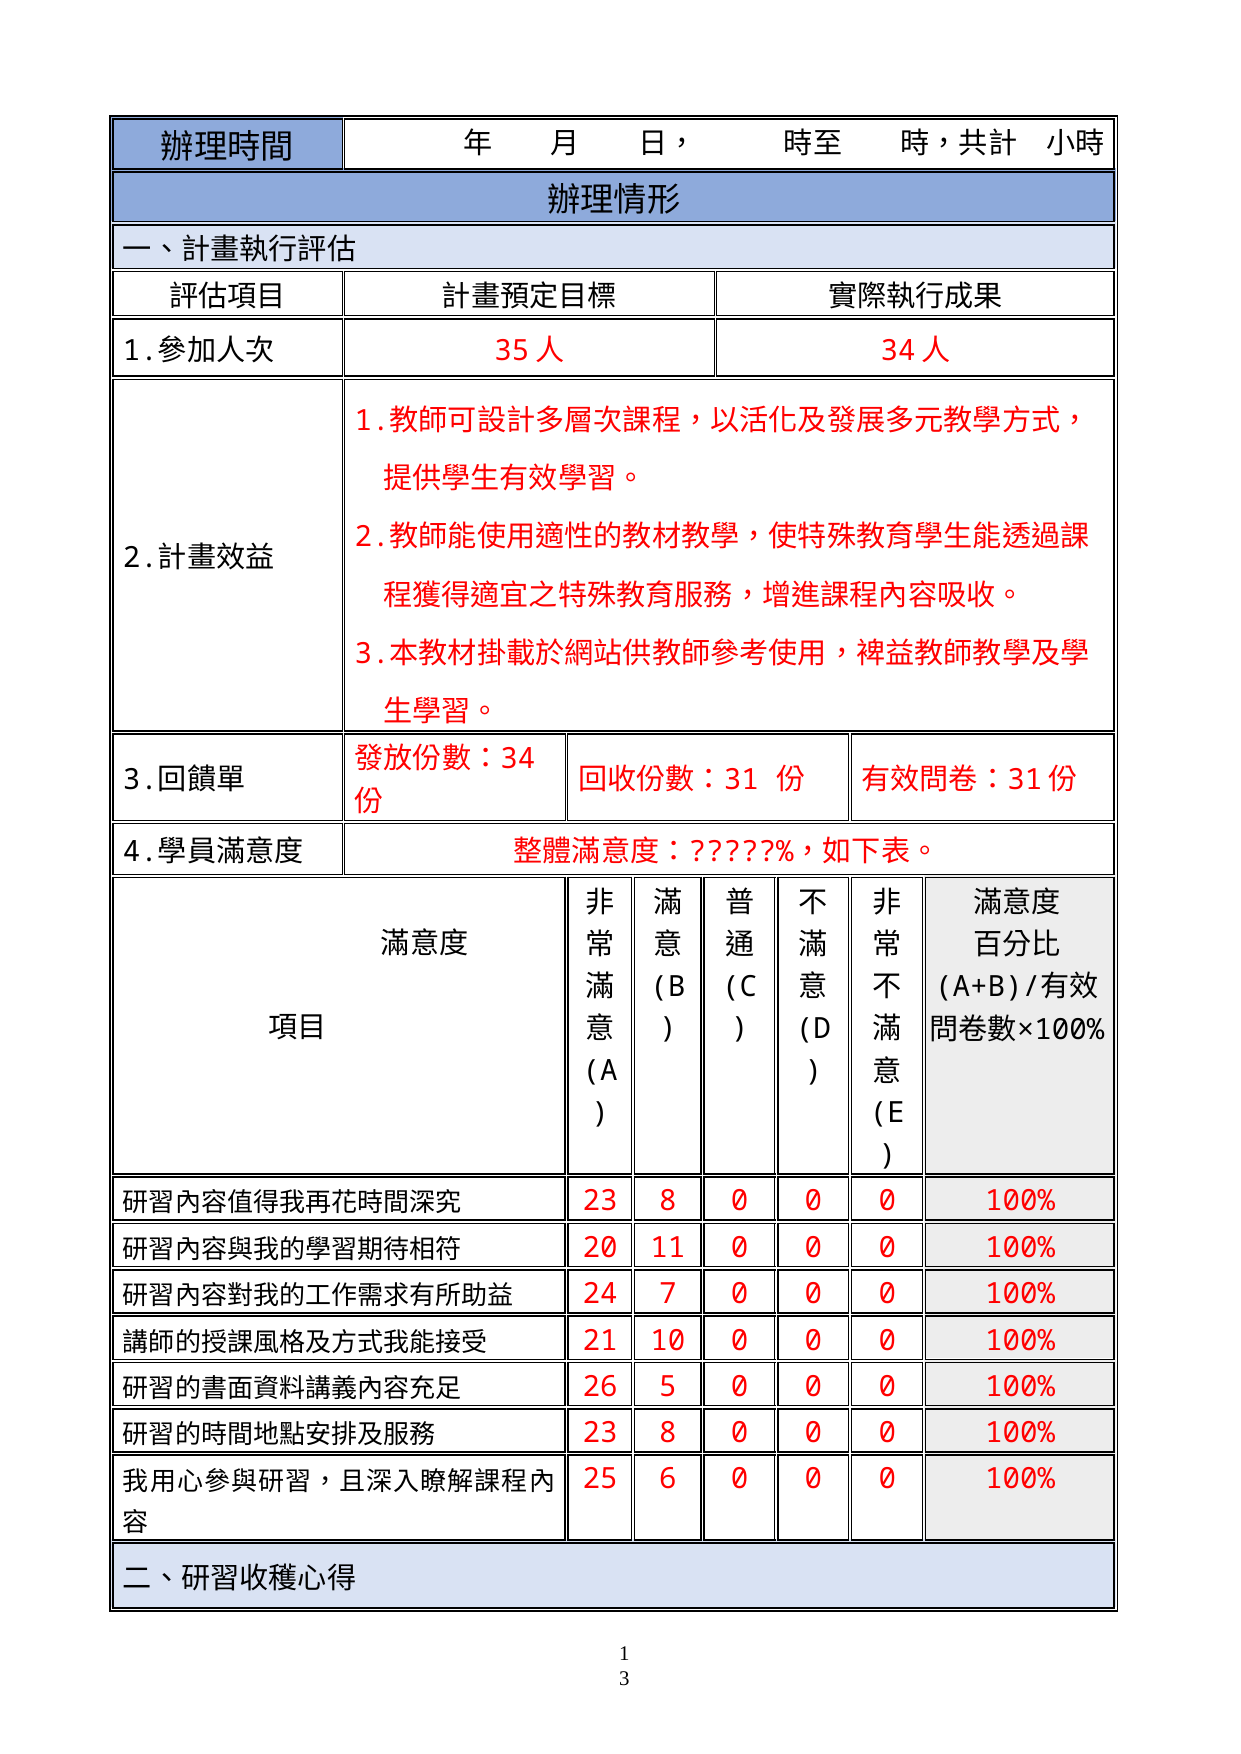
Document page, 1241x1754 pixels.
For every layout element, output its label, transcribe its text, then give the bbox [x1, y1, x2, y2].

table_cell 100% [926, 1178, 1113, 1219]
table_cell 0 [852, 1178, 922, 1219]
table_cell 3.回饋單 [114, 735, 342, 819]
table_cell 7 [635, 1271, 700, 1312]
table_cell 0 [852, 1317, 922, 1358]
table_cell 我用心參與研習，且深入瞭解課程內容 [114, 1456, 564, 1539]
table_cell 發放份數：34 份 [345, 735, 565, 819]
table_cell 辦理時間 [114, 120, 342, 168]
table_cell 有效問卷：31份 [852, 735, 1113, 819]
table_cell 8 [635, 1410, 700, 1451]
table_cell 2.計畫效益 [114, 380, 342, 730]
table_cell 0 [852, 1363, 922, 1405]
table_cell 0 [779, 1271, 848, 1312]
table_cell 0 [779, 1456, 848, 1539]
table_cell 5 [635, 1363, 700, 1405]
table_cell 34人 [717, 320, 1113, 375]
table_cell 研習內容值得我再花時間深究 [114, 1178, 564, 1219]
table_cell 0 [705, 1224, 774, 1266]
table_cell 6 [635, 1456, 700, 1539]
table_cell 0 [852, 1410, 922, 1451]
table_cell 100% [926, 1317, 1113, 1358]
table_cell 研習的書面資料講義內容充足 [114, 1363, 564, 1405]
table_cell 100% [926, 1271, 1113, 1312]
table_cell 評估項目 [114, 272, 342, 315]
table_cell 23 [569, 1178, 631, 1219]
table_cell 不滿意(D) [779, 878, 848, 1173]
table_cell 非常不滿意(E) [852, 878, 922, 1173]
table_cell 0 [852, 1224, 922, 1266]
table_cell 一、計畫執行評估 [114, 226, 1113, 268]
table_cell 0 [779, 1410, 848, 1451]
table_cell 計畫預定目標 [345, 272, 714, 315]
table_cell 回收份數：31 份 [568, 735, 848, 819]
table_cell 普通(C) [705, 878, 774, 1173]
table_cell 100% [926, 1363, 1113, 1405]
table_cell 0 [779, 1317, 848, 1358]
table_cell 年 月 日， 時至 時，共計 小時 [345, 120, 1113, 168]
table_cell 滿意度 項目 [114, 878, 564, 1173]
table_cell 0 [705, 1271, 774, 1312]
table_cell 講師的授課風格及方式我能接受 [114, 1317, 564, 1358]
table_cell 0 [705, 1178, 774, 1219]
table_cell 非常滿意(A) [569, 878, 631, 1173]
table_cell 24 [569, 1271, 631, 1312]
table_cell 4.學員滿意度 [114, 824, 342, 873]
table_cell 0 [705, 1456, 774, 1539]
table_cell 0 [779, 1178, 848, 1219]
table_cell 研習的時間地點安排及服務 [114, 1410, 564, 1451]
table_cell 0 [705, 1410, 774, 1451]
table_cell 26 [569, 1363, 631, 1405]
table_cell 0 [779, 1224, 848, 1266]
table_cell 1.參加人次 [114, 320, 342, 375]
table_cell 實際執行成果 [717, 272, 1113, 315]
table_cell 0 [779, 1363, 848, 1405]
table_cell 辦理情形 [114, 173, 1113, 221]
table_cell 二、研習收穫心得 [114, 1544, 1113, 1607]
table_cell 研習內容對我的工作需求有所助益 [114, 1271, 564, 1312]
table_cell 21 [569, 1317, 631, 1358]
table_cell 23 [569, 1410, 631, 1451]
table_cell 研習內容與我的學習期待相符 [114, 1224, 564, 1266]
table_cell 100% [926, 1410, 1113, 1451]
table_cell 整體滿意度：?????%，如下表。 [345, 824, 1113, 873]
table_cell 100% [926, 1456, 1113, 1539]
table_cell 100% [926, 1224, 1113, 1266]
table_cell 8 [635, 1178, 700, 1219]
table_cell 滿意度 百分比 (A+B)/有效問卷數×100% [926, 878, 1113, 1173]
table_cell 35人 [345, 320, 714, 375]
table_cell 20 [569, 1224, 631, 1266]
table_cell 1.教師可設計多層次課程，以活化及發展多元教學方式，提供學生有效學習。 2.教師能使用適性的教材教學，使特殊教育學生能透過課程獲得適宜之特殊教育服務，增進課程內容吸收。 3.本教材掛載於網站供教師參考使用，裨益教師教學及學生學習。 [345, 380, 1113, 730]
table_cell 0 [705, 1363, 774, 1405]
table_cell 11 [635, 1224, 700, 1266]
table_cell 10 [635, 1317, 700, 1358]
table_cell 0 [852, 1271, 922, 1312]
table_cell 25 [569, 1456, 631, 1539]
table_cell 滿意(B) [635, 878, 700, 1173]
table_cell 0 [852, 1456, 922, 1539]
table_cell 0 [705, 1317, 774, 1358]
